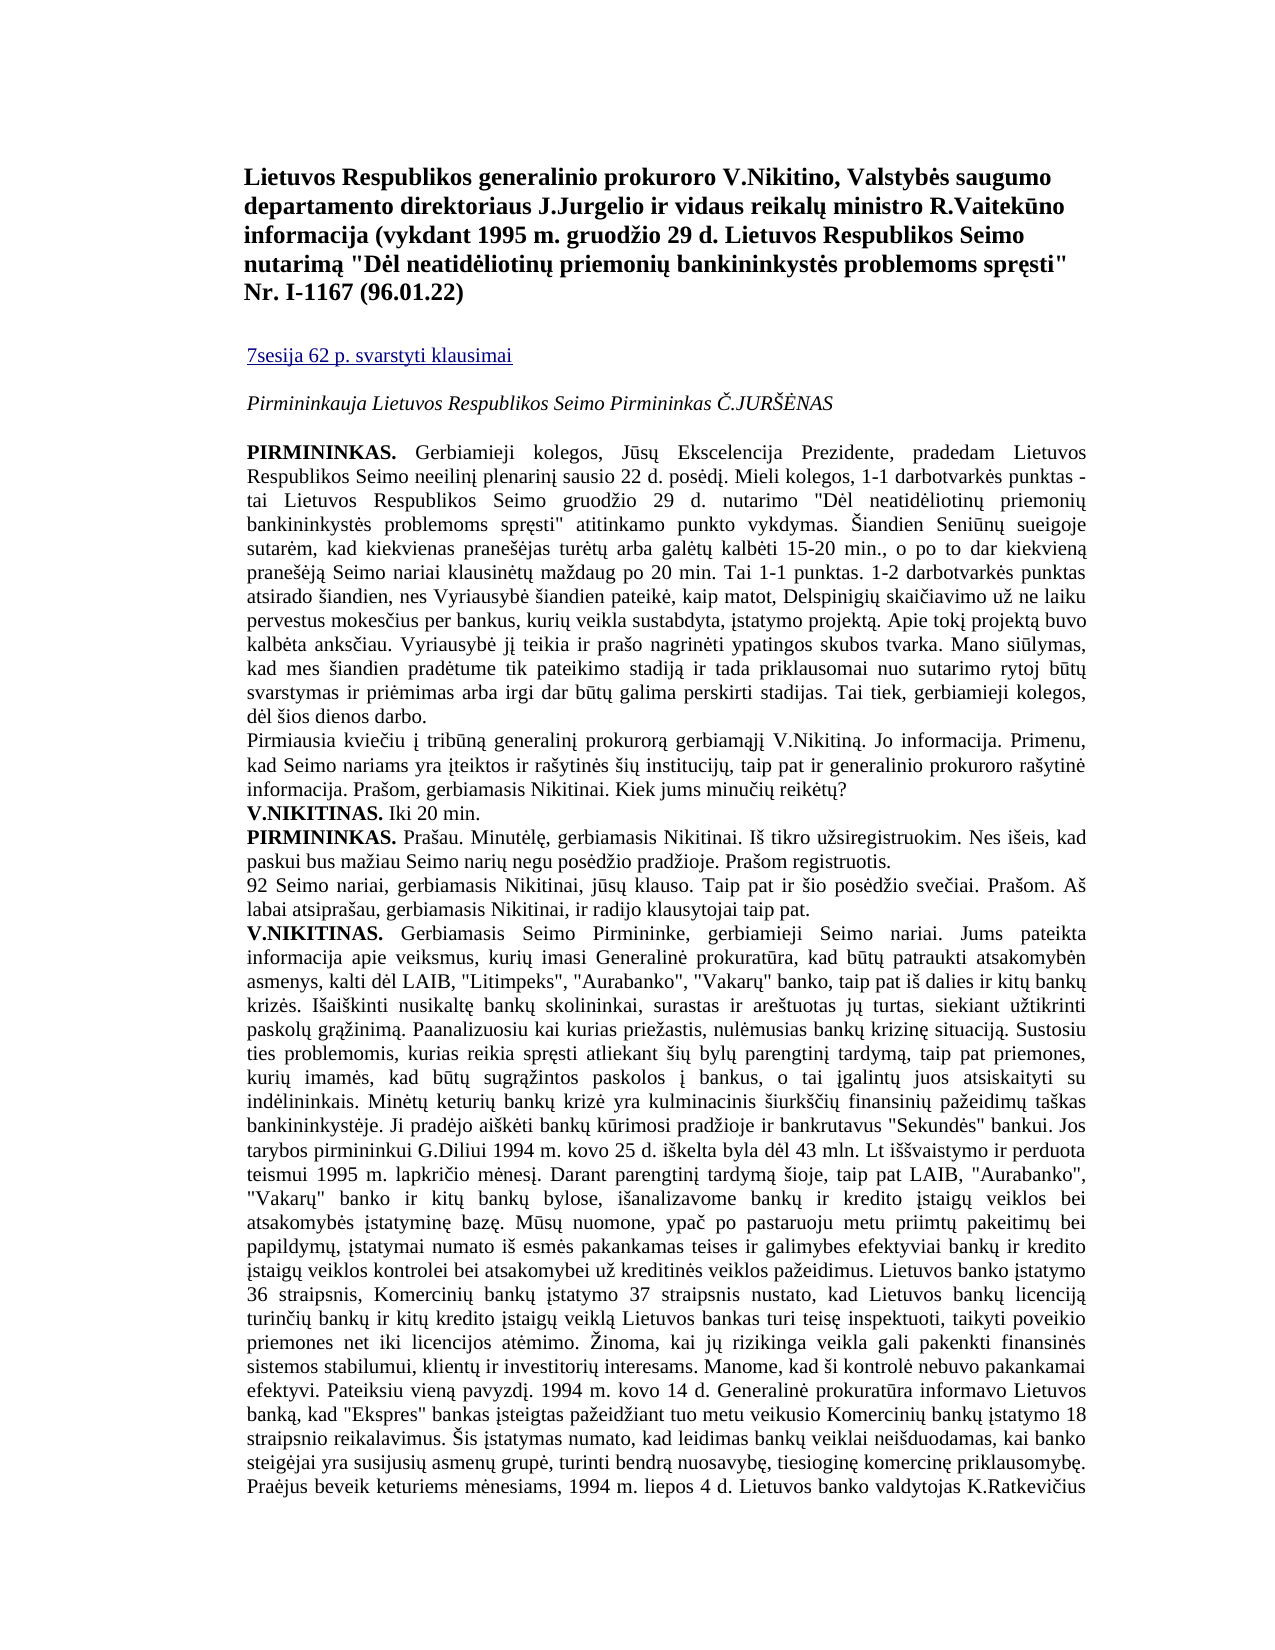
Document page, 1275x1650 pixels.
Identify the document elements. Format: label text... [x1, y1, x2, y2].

text PIRMININKAS. Prašau. Minutėlę, gerbiamasis Nikitinai. Iš tikro užsiregistruokim. Nes išeis, kad paskui bus mažiau Seimo narių negu posėdžio pradžioje. Prašom registruotis. [247, 825, 1087, 873]
text V.NIKITINAS. Iki 20 min. [247, 801, 1087, 825]
text PIRMININKAS. Gerbiamieji kolegos, Jūsų Ekscelencija Prezidente, pradedam Lietuvos Respublikos Seimo neeilinį plenarinį sausio 22 d. posėdį. Mieli kolegos, 1-1 darbotvarkės punktas - tai Lietuvos Respublikos Seimo gruodžio 29 d. nutarimo "Dėl neatidėliotinų priemonių bankininkystės problemoms spręsti" atitinkamo punkto vykdymas. Šiandien Seniūnų sueigoje sutarėm, kad kiekvienas pranešėjas turėtų arba galėtų kalbėti 15-20 min., o po to dar kiekvieną pranešėją Seimo nariai klausinėtų maždaug po 20 min. Tai 1-1 punktas. 1-2 darbotvarkės punktas atsirado šiandien, nes Vyriausybė šiandien pateikė, kaip matot, Delspinigių skaičiavimo už ne laiku pervestus mokesčius per bankus, kurių veikla sustabdyta, įstatymo projektą. Apie tokį projektą buvo kalbėta anksčiau. Vyriausybė jį teikia ir prašo nagrinėti ypatingos skubos tvarka. Mano siūlymas, kad mes šiandien pradėtume tik pateikimo stadiją ir tada priklausomai nuo sutarimo rytoj būtų svarstymas ir priėmimas arba irgi dar būtų galima perskirti stadijas. Tai tiek, gerbiamieji kolegos, dėl šios dienos darbo. [247, 440, 1087, 728]
text 92 Seimo nariai, gerbiamasis Nikitinai, jūsų klauso. Taip pat ir šio posėdžio svečiai. Prašom. Aš labai atsiprašau, gerbiamasis Nikitinai, ir radijo klausytojai taip pat. [247, 873, 1087, 921]
text Pirmininkauja Lietuvos Respublikos Seimo Pirmininkas Č.JURŠĖNAS [247, 391, 1087, 415]
text Pirmiausia kviečiu į tribūną generalinį prokurorą gerbiamąjį V.Nikitiną. Jo informacija. Primenu, kad Seimo nariams yra įteiktos ir rašytinės šių institucijų, taip pat ir generalinio prokuroro rašytinė informacija. Prašom, gerbiamasis Nikitinai. Kiek jums minučių reikėtų? [247, 728, 1087, 801]
text 7sesija 62 p. svarstyti klausimai [247, 343, 1087, 367]
text V.NIKITINAS. Gerbiamasis Seimo Pirmininke, gerbiamieji Seimo nariai. Jums pateikta informacija apie veiksmus, kurių imasi Generalinė prokuratūra, kad būtų patraukti atsakomybėn asmenys, kalti dėl LAIB, "Litimpeks", "Aurabanko", "Vakarų" banko, taip pat iš dalies ir kitų bankų krizės. Išaiškinti nusikaltę bankų skolininkai, surastas ir areštuotas jų turtas, siekiant užtikrinti paskolų grąžinimą. Paanalizuosiu kai kurias priežastis, nulėmusias bankų krizinę situaciją. Sustosiu ties problemomis, kurias reikia spręsti atliekant šių bylų parengtinį tardymą, taip pat priemones, kurių imamės, kad būtų sugrąžintos paskolos į bankus, o tai įgalintų juos atsiskaityti su indėlininkais. Minėtų keturių bankų krizė yra kulminacinis šiurkščių finansinių pažeidimų taškas bankininkystėje. Ji pradėjo aiškėti bankų kūrimosi pradžioje ir bankrutavus "Sekundės" bankui. Jos tarybos pirmininkui G.Diliui 1994 m. kovo 25 d. iškelta byla dėl 43 mln. Lt iššvaistymo ir perduota teismui 1995 m. lapkričio mėnesį. Darant parengtinį tardymą šioje, taip pat LAIB, "Aurabanko", "Vakarų" banko ir kitų bankų bylose, išanalizavome bankų ir kredito įstaigų veiklos bei atsakomybės įstatyminę bazę. Mūsų nuomone, ypač po pastaruoju metu priimtų pakeitimų bei papildymų, įstatymai numato iš esmės pakankamas teises ir galimybes efektyviai bankų ir kredito įstaigų veiklos kontrolei bei atsakomybei už kreditinės veiklos pažeidimus. Lietuvos banko įstatymo 36 straipsnis, Komercinių bankų įstatymo 37 straipsnis nustato, kad Lietuvos bankų licenciją turinčių bankų ir kitų kredito įstaigų veiklą Lietuvos bankas turi teisę inspektuoti, taikyti poveikio priemones net iki licencijos atėmimo. Žinoma, kai jų rizikinga veikla gali pakenkti finansinės sistemos stabilumui, klientų ir investitorių interesams. Manome, kad ši kontrolė nebuvo pakankamai efektyvi. Pateiksiu vieną pavyzdį. 1994 m. kovo 14 d. Generalinė prokuratūra informavo Lietuvos banką, kad "Ekspres" bankas įsteigtas pažeidžiant tuo metu veikusio Komercinių bankų įstatymo 18 straipsnio reikalavimus. Šis įstatymas numato, kad leidimas bankų veiklai neišduodamas, kai banko steigėjai yra susijusių asmenų grupė, turinti bendrą nuosavybę, tiesioginę komercinę priklausomybę. Praėjus beveik keturiems mėnesiams, 1994 m. liepos 4 d. Lietuvos banko valdytojas K.Ratkevičius [247, 921, 1087, 1498]
text Lietuvos Respublikos generalinio prokuroro V.Nikitino, Valstybės saugumo departamento direktoriaus J.Jurgelio ir vidaus reikalų ministro R.Vaitekūno informacija (vykdant 1995 m. gruodžio 29 d. Lietuvos Respublikos Seimo nutarimą "Dėl neatidėliotinų priemonių bankininkystės problemoms spręsti" Nr. I-1167 (96.01.22) [244, 162, 1087, 306]
